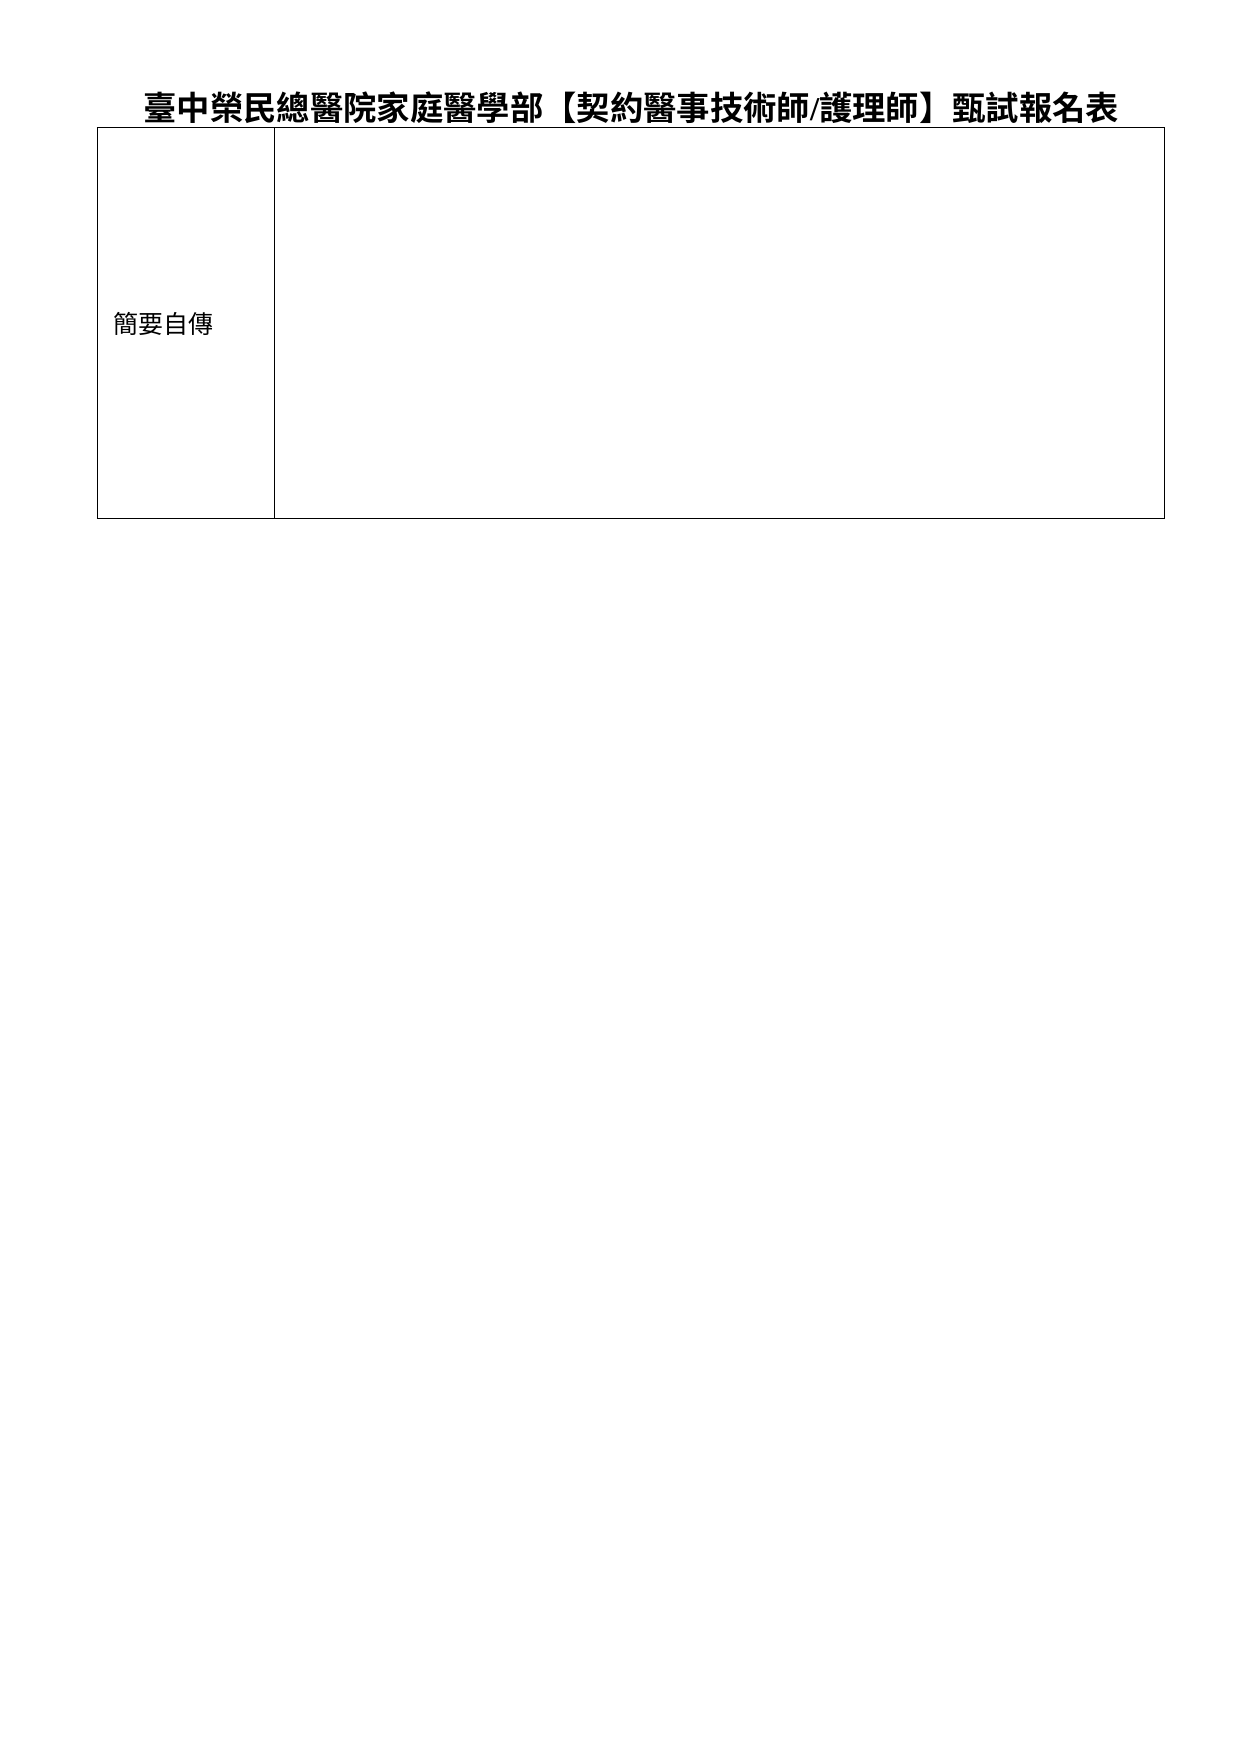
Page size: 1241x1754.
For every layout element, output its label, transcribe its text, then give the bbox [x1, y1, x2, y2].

table_cell 簡要自傳 [98, 128, 274, 517]
table_cell [275, 128, 1164, 517]
table_header 臺中榮民總醫院家庭醫學部【契約醫事技術師/護理師】甄試報名表 [98, 65, 1164, 127]
